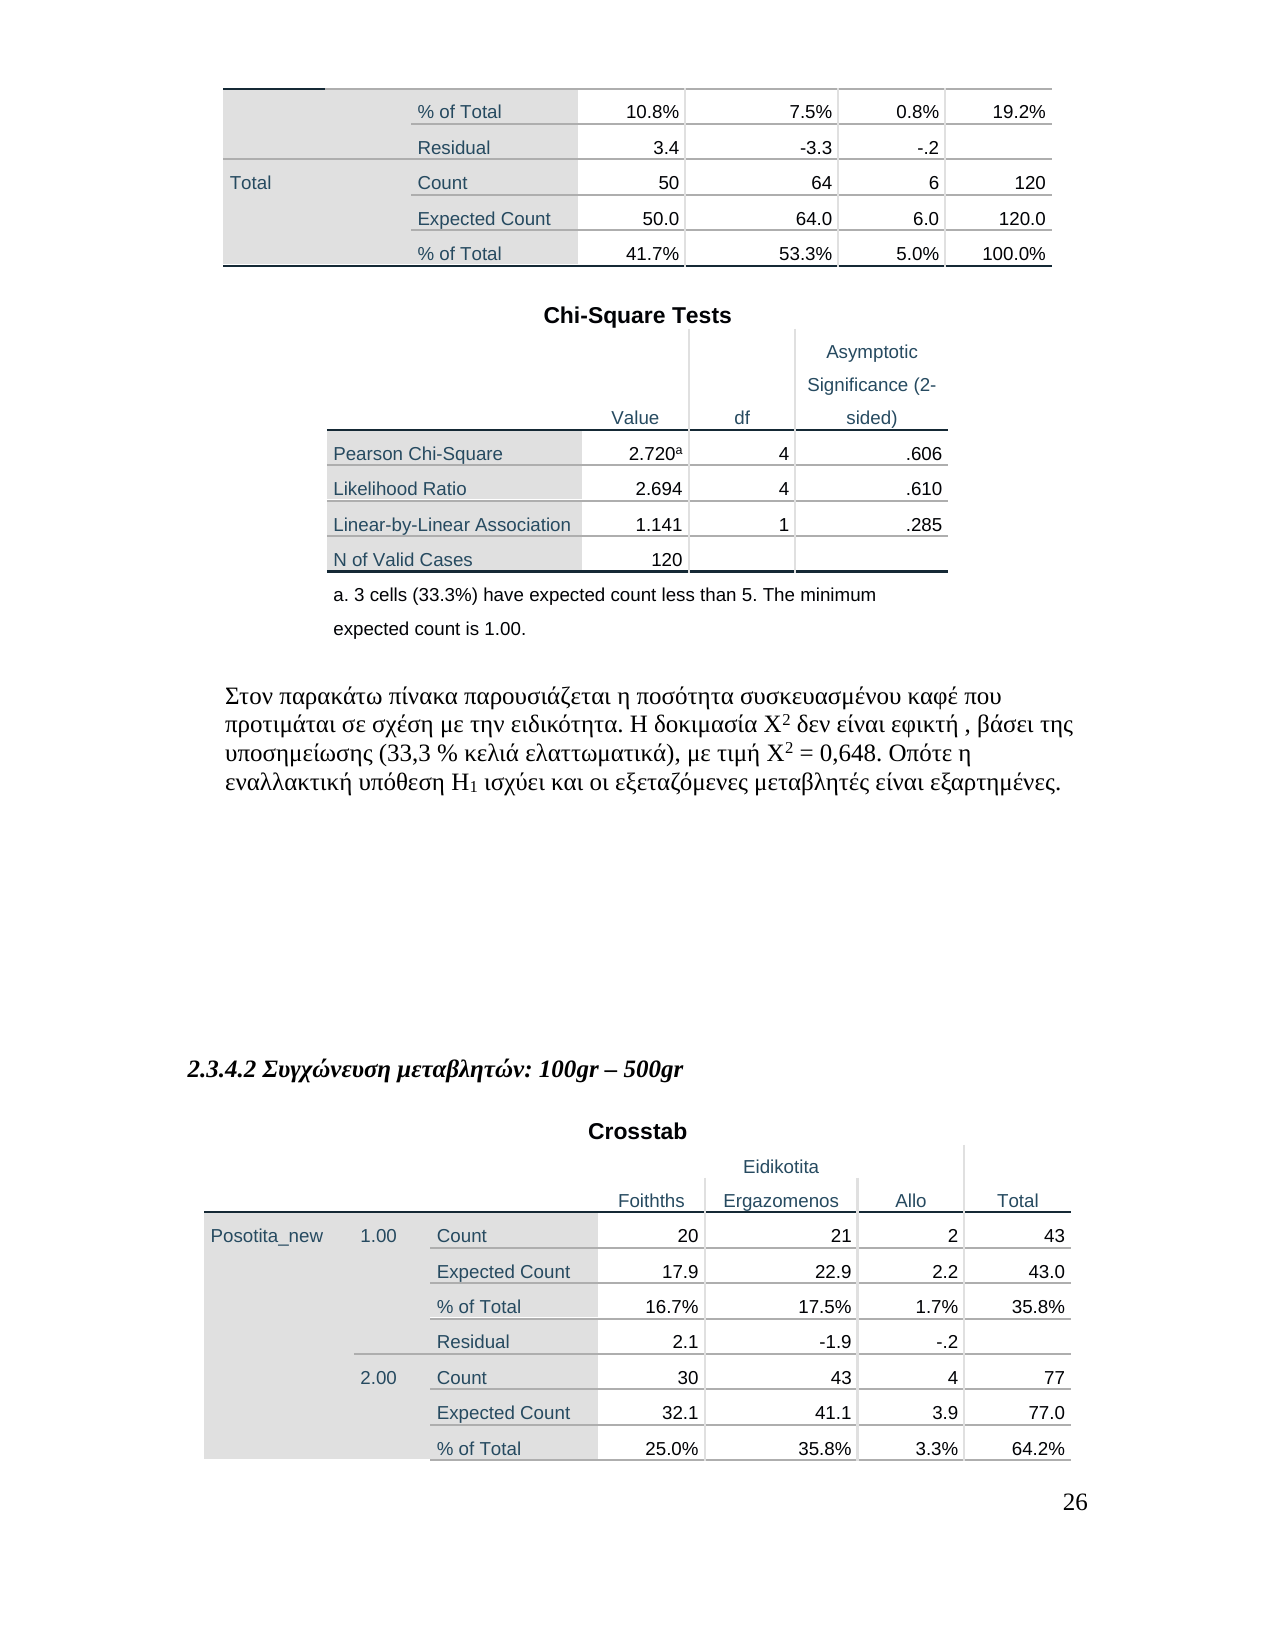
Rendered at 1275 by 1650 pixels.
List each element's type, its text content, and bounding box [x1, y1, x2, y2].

table_cell Expected Count [430, 1249, 598, 1282]
table_cell -1.9 [706, 1320, 856, 1353]
table_cell 120 [582, 537, 688, 570]
table_cell 64.0 [686, 196, 837, 229]
table_cell 0.8% [839, 90, 944, 123]
table_cell 50 [579, 160, 684, 194]
table_cell 7.5% [686, 90, 837, 123]
table_cell 1 [690, 502, 794, 535]
table_cell -.2 [839, 125, 944, 158]
table_cell Expected Count [430, 1390, 598, 1424]
table_cell Pearson Chi-Square [327, 431, 582, 464]
table_cell 16.7% [598, 1284, 704, 1317]
table_cell % of Total [430, 1284, 598, 1317]
table_cell [796, 537, 948, 570]
table_cell 3.3% [859, 1426, 963, 1459]
table_cell 30 [598, 1355, 704, 1388]
table_cell 4 [690, 466, 794, 499]
table_cell Total [223, 160, 411, 264]
table_cell 32.1 [598, 1390, 704, 1424]
table_cell 35.8% [965, 1284, 1071, 1317]
table_cell 64.2% [965, 1426, 1071, 1459]
table_header Chi-Square Tests [327, 295, 948, 329]
table_cell [325, 90, 411, 158]
table_cell 17.9 [598, 1249, 704, 1282]
table_cell .285 [796, 502, 948, 535]
table_cell N of Valid Cases [327, 537, 582, 570]
table_cell 2.1 [598, 1320, 704, 1353]
table_cell 2 [859, 1213, 963, 1247]
table_cell Allo [859, 1178, 963, 1211]
table_cell Posotita_new [204, 1213, 354, 1459]
table_cell 41.1 [706, 1390, 856, 1424]
table_cell [327, 329, 582, 429]
table_cell 41.7% [579, 231, 684, 264]
table_cell 19.2% [946, 90, 1052, 123]
table_cell 53.3% [686, 231, 837, 264]
table_cell Count [411, 160, 578, 194]
table_cell 2.00 [354, 1355, 430, 1459]
table_cell .610 [796, 466, 948, 499]
table_cell Likelihood Ratio [327, 466, 582, 499]
table_cell 2.2 [859, 1249, 963, 1282]
table_cell 21 [706, 1213, 856, 1247]
table_cell % of Total [411, 90, 578, 123]
table_cell 100.0% [946, 231, 1052, 264]
table_cell [204, 1145, 598, 1211]
table_cell 1.7% [859, 1284, 963, 1317]
table_cell -3.3 [686, 125, 837, 158]
table_cell 43.0 [965, 1249, 1071, 1282]
table_cell Linear-by-Linear Association [327, 502, 582, 535]
text Στον παρακάτω πίνακα παρουσιάζεται η ποσότητα συσκευασμένου καφέ που προτιμάται σε σχέση με την ειδικότητα. Η δοκιμασία Χ2 δεν είναι εφικτή , βάσει της υποσημείωσης (33,3 % κελιά ελαττωματικά), με τιμή Χ2 = 0,648. Οπότε η εναλλακτική υπόθεση Η1 ισχύει και οι εξεταζόμενες μεταβλητές είναι εξαρτημένες. [225, 681, 1087, 796]
table_cell 77.0 [965, 1390, 1071, 1424]
table_cell 2.694 [582, 466, 688, 499]
table_cell [690, 537, 794, 570]
table_header Crosstab [204, 1111, 1071, 1144]
table_cell 35.8% [706, 1426, 856, 1459]
table_cell 120.0 [946, 196, 1052, 229]
table_cell 50.0 [579, 196, 684, 229]
table_cell Expected Count [411, 196, 578, 229]
table_cell 4 [690, 431, 794, 464]
table_cell 1.141 [582, 502, 688, 535]
table_cell 2.720a [582, 431, 688, 464]
table_cell % of Total [430, 1426, 598, 1459]
table_cell 5.0% [839, 231, 944, 264]
table_cell [223, 90, 325, 158]
table_cell 22.9 [706, 1249, 856, 1282]
table_cell [965, 1320, 1071, 1353]
subtitle 2.3.4.2 Συγχώνευση μεταβλητών: 100gr – 500gr [187, 1054, 1087, 1082]
table_cell 64 [686, 160, 837, 194]
table_cell df [690, 329, 794, 429]
table_cell Eidikotita [598, 1145, 963, 1178]
table_cell 120 [946, 160, 1052, 194]
table_cell Total [965, 1145, 1071, 1211]
table_cell Asymptotic Significance (2-sided) [796, 329, 948, 429]
table_cell 3.4 [579, 125, 684, 158]
table_cell Value [582, 329, 688, 429]
table_cell Foithths [598, 1178, 704, 1211]
table_cell 4 [859, 1355, 963, 1388]
table_cell 6 [839, 160, 944, 194]
table_cell -.2 [859, 1320, 963, 1353]
table_cell 43 [706, 1355, 856, 1388]
table_cell .606 [796, 431, 948, 464]
table_cell 77 [965, 1355, 1071, 1388]
table_cell 43 [965, 1213, 1071, 1247]
table_cell Ergazomenos [706, 1178, 856, 1211]
table_cell Count [430, 1355, 598, 1388]
table_cell 10.8% [579, 90, 684, 123]
table_cell 1.00 [354, 1213, 430, 1353]
table_cell 3.9 [859, 1390, 963, 1424]
table_cell 6.0 [839, 196, 944, 229]
table_cell Count [430, 1213, 598, 1247]
table_cell 25.0% [598, 1426, 704, 1459]
table_cell Residual [430, 1320, 598, 1353]
table_cell 20 [598, 1213, 704, 1247]
table_cell [946, 125, 1052, 158]
table_cell % of Total [411, 231, 578, 264]
table_cell a. 3 cells (33.3%) have expected count less than 5. The minimum expected count is 1.00. [327, 573, 948, 639]
table_cell Residual [411, 125, 578, 158]
table_cell 17.5% [706, 1284, 856, 1317]
